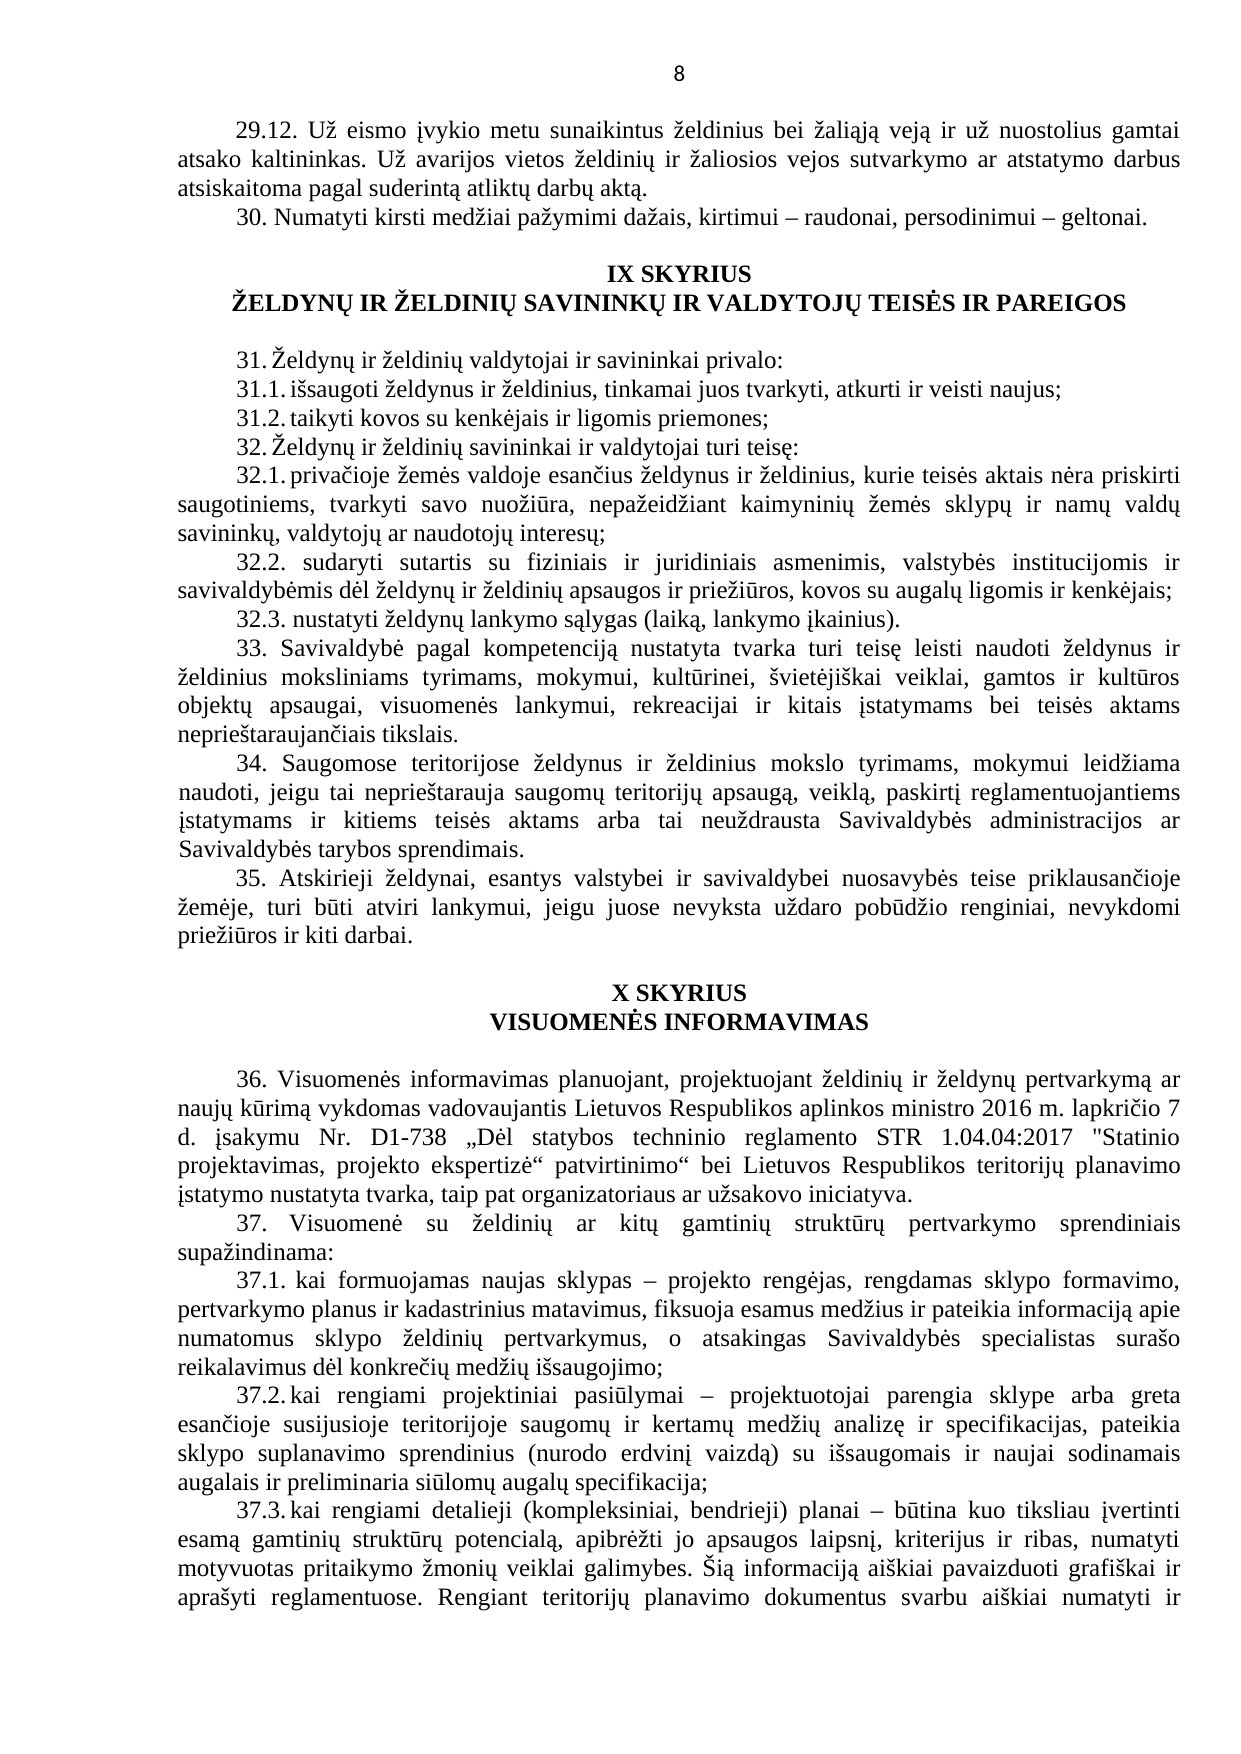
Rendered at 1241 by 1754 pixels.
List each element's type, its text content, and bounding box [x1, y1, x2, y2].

text 32.3. nustatyti želdynų lankymo sąlygas (laiką, lankymo įkainius). [177, 604, 1181, 633]
text 33. Savivaldybė pagal kompetenciją nustatyta tvarka turi teisę leisti naudoti želdynus ir želdinius moksliniams tyrimams, mokymui, kultūrinei, švietėjiškai veiklai, gamtos ir kultūros objektų apsaugai, visuomenės lankymui, rekreacijai ir kitais įstatymams bei teisės aktams neprieštaraujančiais tikslais. [177, 633, 1181, 748]
text 35. Atskirieji želdynai, esantys valstybei ir savivaldybei nuosavybės teise priklausančioje žemėje, turi būti atviri lankymui, jeigu juose nevyksta uždaro pobūdžio renginiai, nevykdomi priežiūros ir kiti darbai. [177, 863, 1181, 949]
text 32.1. privačioje žemės valdoje esančius želdynus ir želdinius, kurie teisės aktais nėra priskirti saugotiniems, tvarkyti savo nuožiūra, nepažeidžiant kaimyninių žemės sklypų ir namų valdų savininkų, valdytojų ar naudotojų interesų; [177, 461, 1181, 547]
text 37.2. kai rengiami projektiniai pasiūlymai – projektuotojai parengia sklype arba greta esančioje susijusioje teritorijoje saugomų ir kertamų medžių analizę ir specifikacijas, pateikia sklypo suplanavimo sprendinius (nurodo erdvinį vaizdą) su išsaugomais ir naujai sodinamais augalais ir preliminaria siūlomų augalų specifikacija; [177, 1381, 1181, 1496]
text X SKYRIUS [177, 978, 1181, 1007]
text 31.2. taikyti kovos su kenkėjais ir ligomis priemones; [177, 403, 1181, 432]
text 34. Saugomose teritorijose želdynus ir želdinius mokslo tyrimams, mokymui leidžiama naudoti, jeigu tai neprieštarauja saugomų teritorijų apsaugą, veiklą, paskirtį reglamentuojantiems įstatymams ir kitiems teisės aktams arba tai neuždrausta Savivaldybės administracijos ar Savivaldybės tarybos sprendimais. [178, 748, 1181, 863]
text 30. Numatyti kirsti medžiai pažymimi dažais, kirtimui – raudonai, persodinimui – geltonai. [177, 202, 1181, 231]
text 31.1. išsaugoti želdynus ir želdinius, tinkamai juos tvarkyti, atkurti ir veisti naujus; [177, 374, 1181, 403]
text ŽELDYNŲ IR ŽELDINIŲ SAVININKŲ IR VALDYTOJŲ TEISĖS IR PAREIGOS [177, 288, 1181, 317]
text 36. Visuomenės informavimas planuojant, projektuojant želdinių ir želdynų pertvarkymą ar naujų kūrimą vykdomas vadovaujantis Lietuvos Respublikos aplinkos ministro 2016 m. lapkričio 7 d. įsakymu Nr. D1-738 „Dėl statybos techninio reglamento STR 1.04.04:2017 "Statinio projektavimas, projekto ekspertizė“ patvirtinimo“ bei Lietuvos Respublikos teritorijų planavimo įstatymo nustatyta tvarka, taip pat organizatoriaus ar užsakovo iniciatyva. [177, 1064, 1181, 1208]
text 29.12. Už eismo įvykio metu sunaikintus želdinius bei žaliąją veją ir už nuostolius gamtai atsako kaltininkas. Už avarijos vietos želdinių ir žaliosios vejos sutvarkymo ar atstatymo darbus atsiskaitoma pagal suderintą atliktų darbų aktą. [177, 116, 1181, 202]
text 32. Želdynų ir želdinių savininkai ir valdytojai turi teisę: [177, 432, 1181, 461]
text 37.1. kai formuojamas naujas sklypas – projekto rengėjas, rengdamas sklypo formavimo, pertvarkymo planus ir kadastrinius matavimus, fiksuoja esamus medžius ir pateikia informaciją apie numatomus sklypo želdinių pertvarkymus, o atsakingas Savivaldybės specialistas surašo reikalavimus dėl konkrečių medžių išsaugojimo; [177, 1266, 1181, 1381]
text 37. Visuomenė su želdinių ar kitų gamtinių struktūrų pertvarkymo sprendiniais supažindinama: [177, 1208, 1181, 1266]
text 32.2. sudaryti sutartis su fiziniais ir juridiniais asmenimis, valstybės institucijomis ir savivaldybėmis dėl želdynų ir želdinių apsaugos ir priežiūros, kovos su augalų ligomis ir kenkėjais; [177, 547, 1181, 604]
text 31. Želdynų ir želdinių valdytojai ir savininkai privalo: [177, 346, 1181, 374]
text IX SKYRIUS [177, 259, 1181, 288]
text VISUOMENĖS INFORMAVIMAS [177, 1007, 1181, 1036]
text 37.3. kai rengiami detalieji (kompleksiniai, bendrieji) planai – būtina kuo tiksliau įvertinti esamą gamtinių struktūrų potencialą, apibrėžti jo apsaugos laipsnį, kriterijus ir ribas, numatyti motyvuotas pritaikymo žmonių veiklai galimybes. Šią informaciją aiškiai pavaizduoti grafiškai ir aprašyti reglamentuose. Rengiant teritorijų planavimo dokumentus svarbu aiškiai numatyti ir [177, 1496, 1181, 1611]
